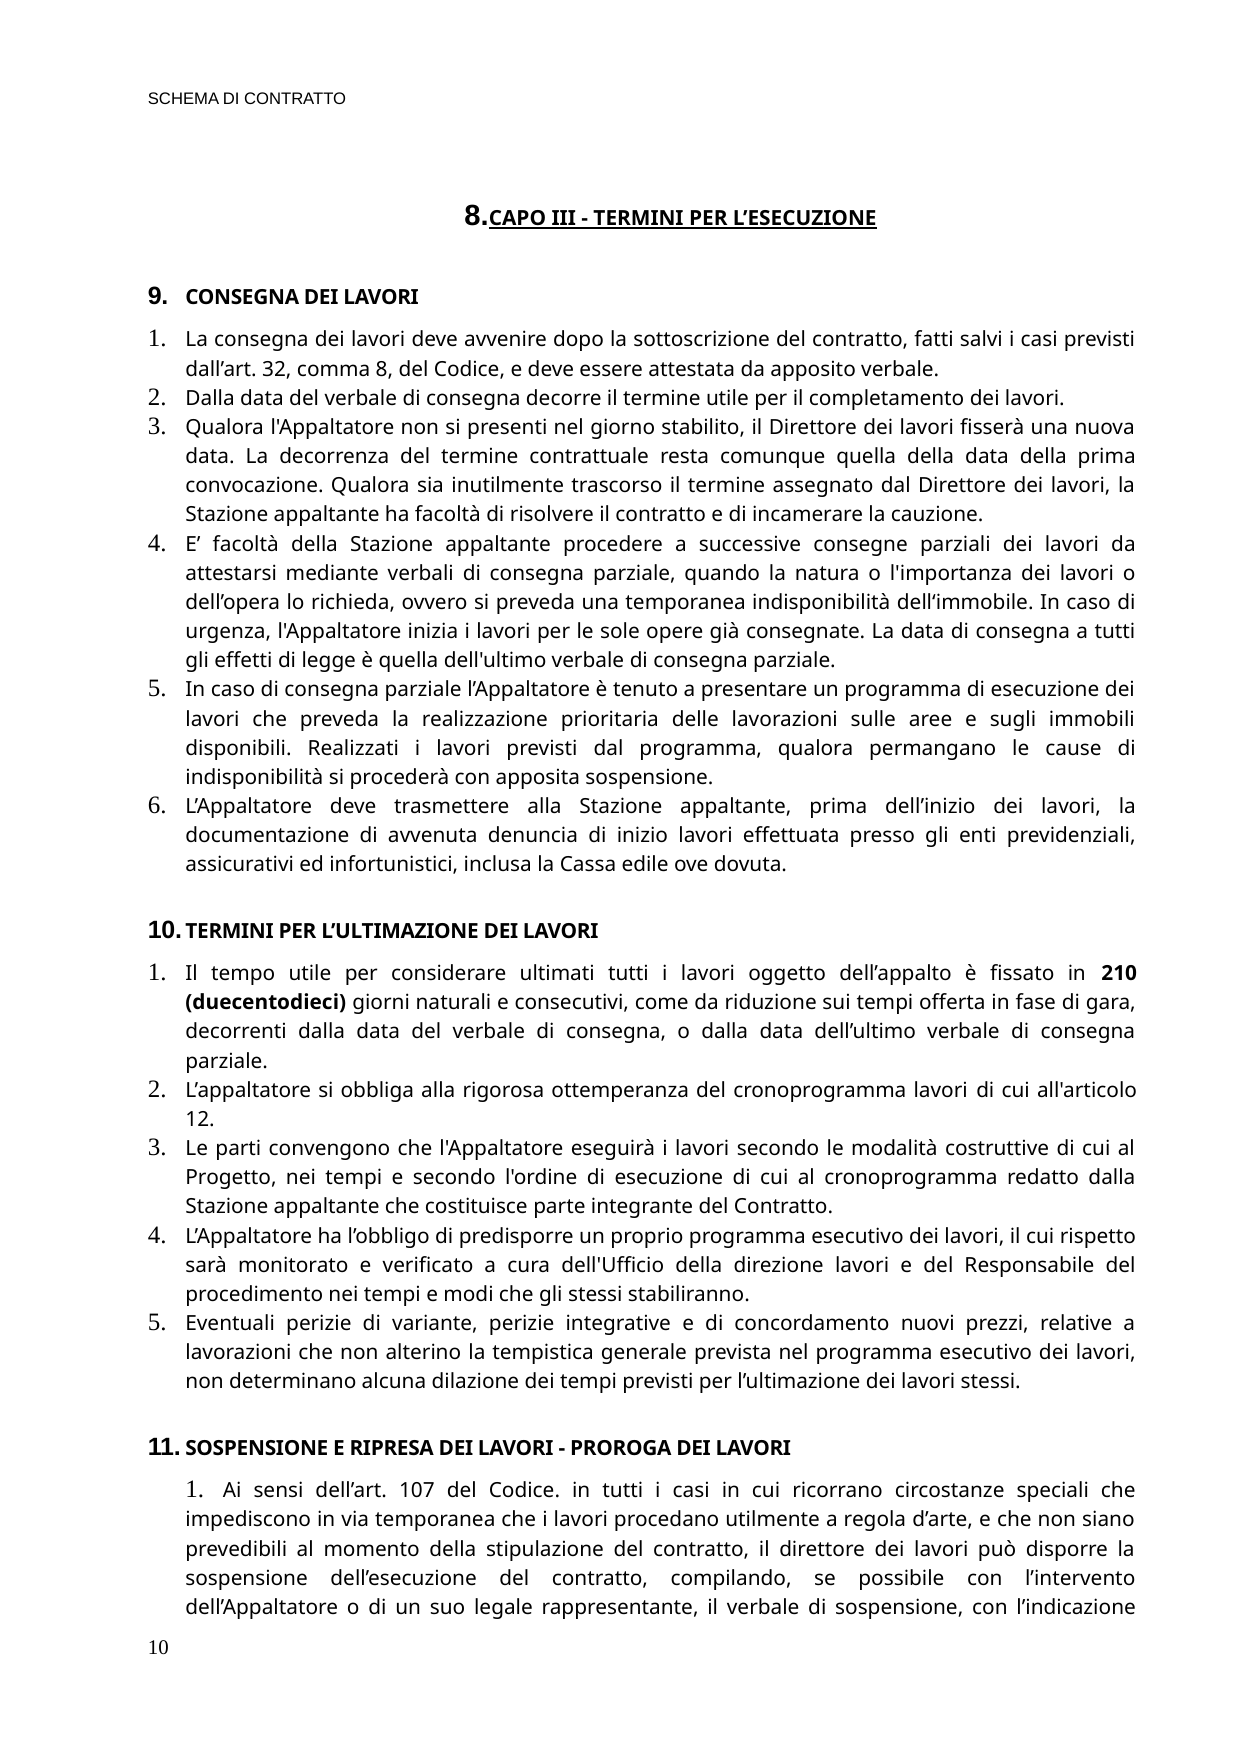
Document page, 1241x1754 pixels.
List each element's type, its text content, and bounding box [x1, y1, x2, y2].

list La consegna dei lavori deve avvenire dopo la sottoscrizione del contratto, fatti salvi i casi previsti dall’art. 32, comma 8, del Codice, e deve essere attestata da apposito verbale. [148, 323, 1137, 382]
subtitle CAPO III - TERMINI PER L’ESECUZIONE [204, 202, 1137, 231]
list Il tempo utile per considerare ultimati tutti i lavori oggetto dell’appalto è fissato in 210 (duecentodieci) giorni naturali e consecutivi, come da riduzione sui tempi offerta in fase di gara, decorrenti dalla data del verbale di consegna, o dalla data dell’ultimo verbale di consegna parziale. [148, 957, 1137, 1074]
list SOSPENSIONE E RIPRESA DEI LAVORI - PROROGA DEI LAVORI [148, 1432, 1137, 1462]
list In caso di consegna parziale l’Appaltatore è tenuto a presentare un programma di esecuzione dei lavori che preveda la realizzazione prioritaria delle lavorazioni sulle aree e sugli immobili disponibili. Realizzati i lavori previsti dal programma, qualora permangano le cause di indisponibilità si procederà con apposita sospensione. [148, 673, 1137, 790]
list Qualora l'Appaltatore non si presenti nel giorno stabilito, il Direttore dei lavori fisserà una nuova data. La decorrenza del termine contrattuale resta comunque quella della data della prima convocazione. Qualora sia inutilmente trascorso il termine assegnato dal Direttore dei lavori, la Stazione appaltante ha facoltà di risolvere il contratto e di incamerare la cauzione. [148, 411, 1137, 528]
list Ai sensi dell’art. 107 del Codice. in tutti i casi in cui ricorrano circostanze speciali che impediscono in via temporanea che i lavori procedano utilmente a regola d’arte, e che non siano prevedibili al momento della stipulazione del contratto, il direttore dei lavori può disporre la sospensione dell’esecuzione del contratto, compilando, se possibile con l’intervento dell’Appaltatore o di un suo legale rappresentante, il verbale di sospensione, con l’indicazione [185, 1474, 1137, 1620]
list CONSEGNA DEI LAVORI [148, 281, 1137, 311]
list Eventuali perizie di variante, perizie integrative e di concordamento nuovi prezzi, relative a lavorazioni che non alterino la tempistica generale prevista nel programma esecutivo dei lavori, non determinano alcuna dilazione dei tempi previsti per l’ultimazione dei lavori stessi. [148, 1307, 1137, 1395]
list TERMINI PER L’ULTIMAZIONE DEI LAVORI [148, 915, 1137, 945]
list Dalla data del verbale di consegna decorre il termine utile per il completamento dei lavori. [148, 382, 1137, 411]
list E’ facoltà della Stazione appaltante procedere a successive consegne parziali dei lavori da attestarsi mediante verbali di consegna parziale, quando la natura o l'importanza dei lavori o dell’opera lo richieda, ovvero si preveda una temporanea indisponibilità dell‘immobile. In caso di urgenza, l'Appaltatore inizia i lavori per le sole opere già consegnate. La data di consegna a tutti gli effetti di legge è quella dell'ultimo verbale di consegna parziale. [148, 528, 1137, 673]
list L’appaltatore si obbliga alla rigorosa ottemperanza del cronoprogramma lavori di cui all'articolo 12. [148, 1074, 1137, 1132]
list L’Appaltatore deve trasmettere alla Stazione appaltante, prima dell’inizio dei lavori, la documentazione di avvenuta denuncia di inizio lavori effettuata presso gli enti previdenziali, assicurativi ed infortunistici, inclusa la Cassa edile ove dovuta. [148, 790, 1137, 878]
list Le parti convengono che l'Appaltatore eseguirà i lavori secondo le modalità costruttive di cui al Progetto, nei tempi e secondo l'ordine di esecuzione di cui al cronoprogramma redatto dalla Stazione appaltante che costituisce parte integrante del Contratto. [148, 1132, 1137, 1220]
list L’Appaltatore ha l’obbligo di predisporre un proprio programma esecutivo dei lavori, il cui rispetto sarà monitorato e verificato a cura dell'Ufficio della direzione lavori e del Responsabile del procedimento nei tempi e modi che gli stessi stabiliranno. [148, 1220, 1137, 1307]
